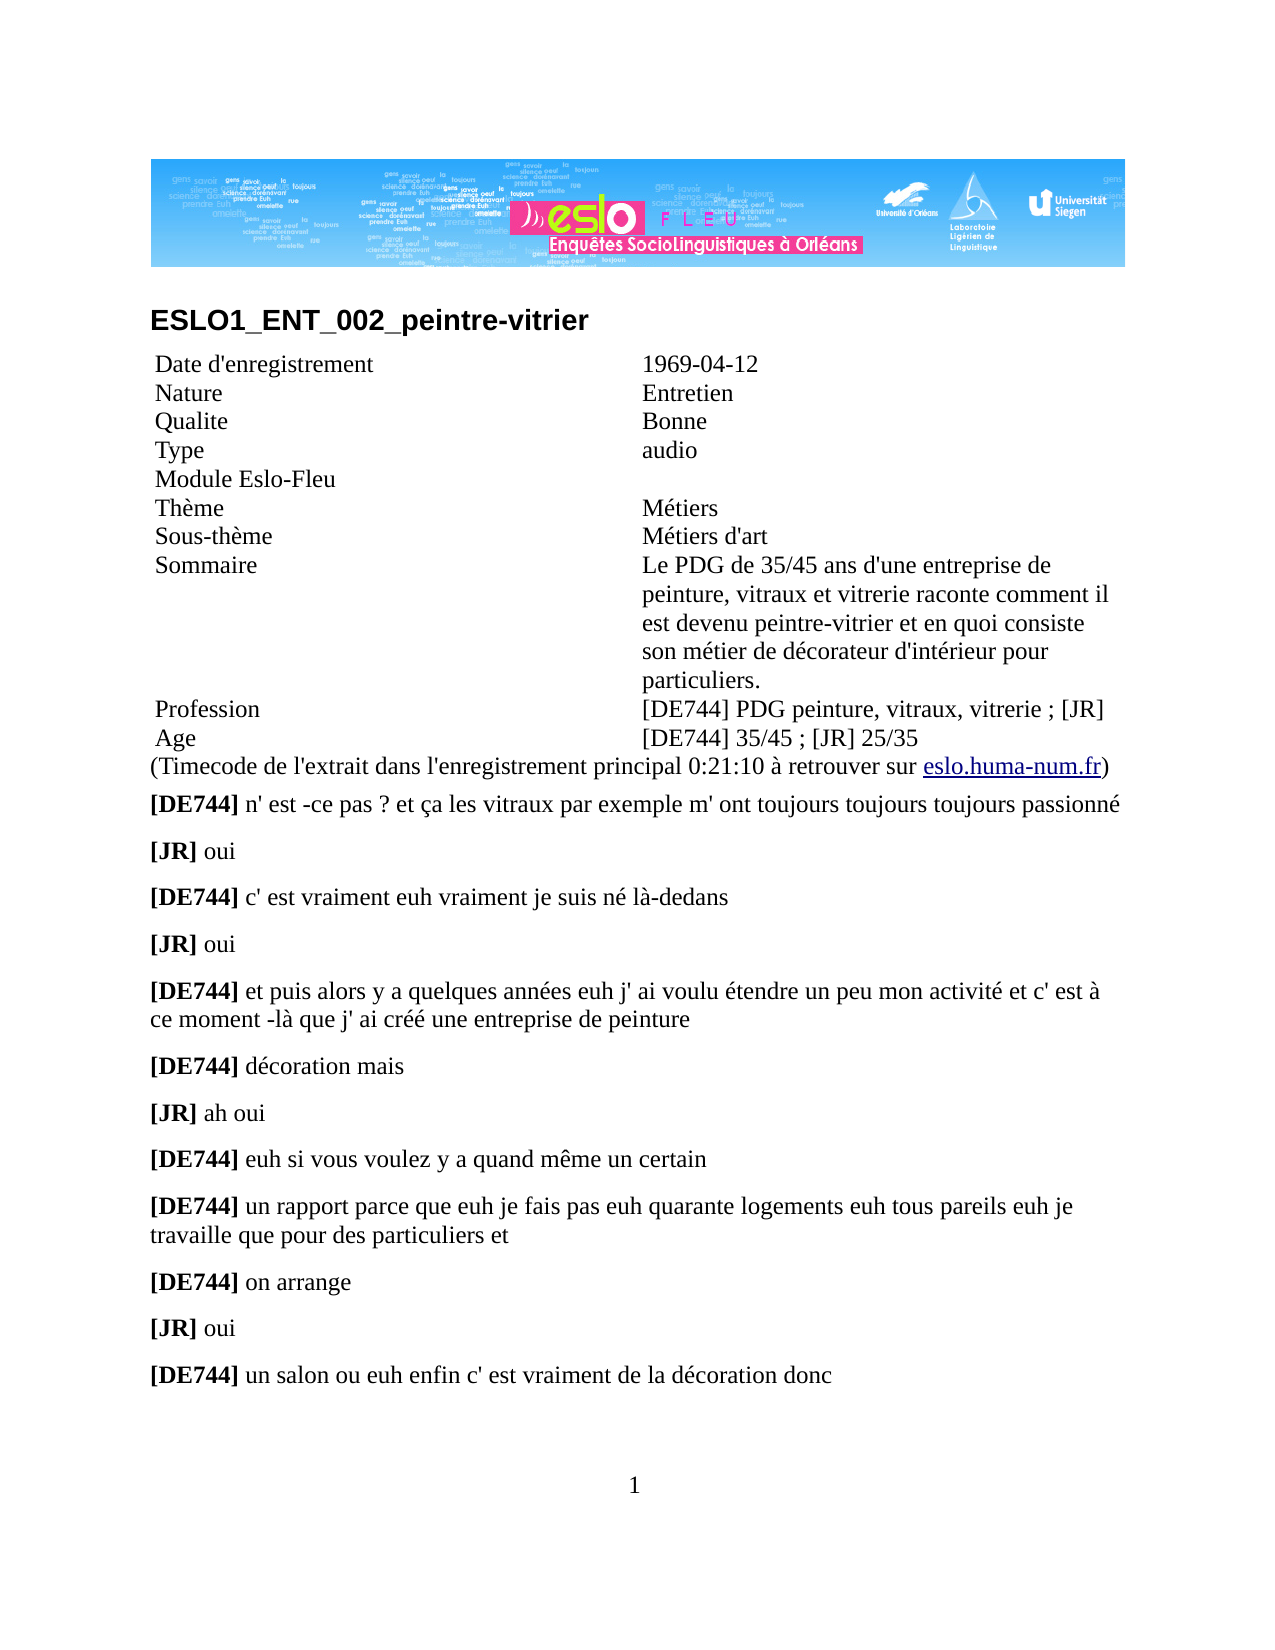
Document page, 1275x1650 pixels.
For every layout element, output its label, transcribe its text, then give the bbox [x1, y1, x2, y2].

text [DE744] et puis alors y a quelques années euh j' ai voulu étendre un peu mon activité et c' est à ce moment -là que j' ai créé une entreprise de peinture [150, 976, 1125, 1033]
table_cell [638, 464, 1125, 493]
table_cell Thème [150, 493, 637, 521]
table_cell Nature [150, 378, 637, 406]
table_header Date d'enregistrement [150, 349, 637, 378]
text (Timecode de l'extrait dans l'enregistrement principal 0:21:10 à retrouver sur eslo.huma-num.fr) [150, 751, 1125, 780]
text [DE744] un rapport parce que euh je fais pas euh quarante logements euh tous pareils euh je travaille que pour des particuliers et [150, 1191, 1125, 1249]
table_cell Métiers [638, 493, 1125, 521]
subtitle ESLO1_ENT_002_peintre-vitrier [150, 303, 1125, 336]
text [JR] oui [150, 836, 1125, 864]
text [DE744] un salon ou euh enfin c' est vraiment de la décoration donc [150, 1360, 1125, 1389]
text [DE744] décoration mais [150, 1051, 1125, 1080]
table_cell Entretien [638, 378, 1125, 406]
table_cell Métiers d'art [638, 521, 1125, 550]
text [JR] ah oui [150, 1098, 1125, 1127]
table_cell Age [150, 723, 637, 751]
table_cell Profession [150, 694, 637, 723]
table_cell Sommaire [150, 550, 637, 694]
text [JR] oui [150, 929, 1125, 958]
table_cell Sous-thème [150, 521, 637, 550]
text [DE744] c' est vraiment euh vraiment je suis né là-dedans [150, 882, 1125, 911]
table_cell [DE744] 35/45 ; [JR] 25/35 [638, 723, 1125, 751]
text [DE744] euh si vous voulez y a quand même un certain [150, 1144, 1125, 1173]
table_cell audio [638, 435, 1125, 464]
table_cell [DE744] PDG peinture, vitraux, vitrerie ; [JR] [638, 694, 1125, 723]
table_cell Type [150, 435, 637, 464]
text [DE744] n' est -ce pas ? et ça les vitraux par exemple m' ont toujours toujours toujours passionné [150, 789, 1125, 818]
text [DE744] on arrange [150, 1267, 1125, 1295]
table_cell Qualite [150, 406, 637, 435]
text [JR] oui [150, 1313, 1125, 1342]
table_cell Module Eslo-Fleu [150, 464, 637, 493]
table_cell Bonne [638, 406, 1125, 435]
picture [150, 158, 1125, 269]
table_header 1969-04-12 [638, 349, 1125, 378]
table_cell Le PDG de 35/45 ans d'une entreprise de peinture, vitraux et vitrerie raconte comment il est devenu peintre-vitrier et en quoi consiste son métier de décorateur d'intérieur pour particuliers. [638, 550, 1125, 694]
